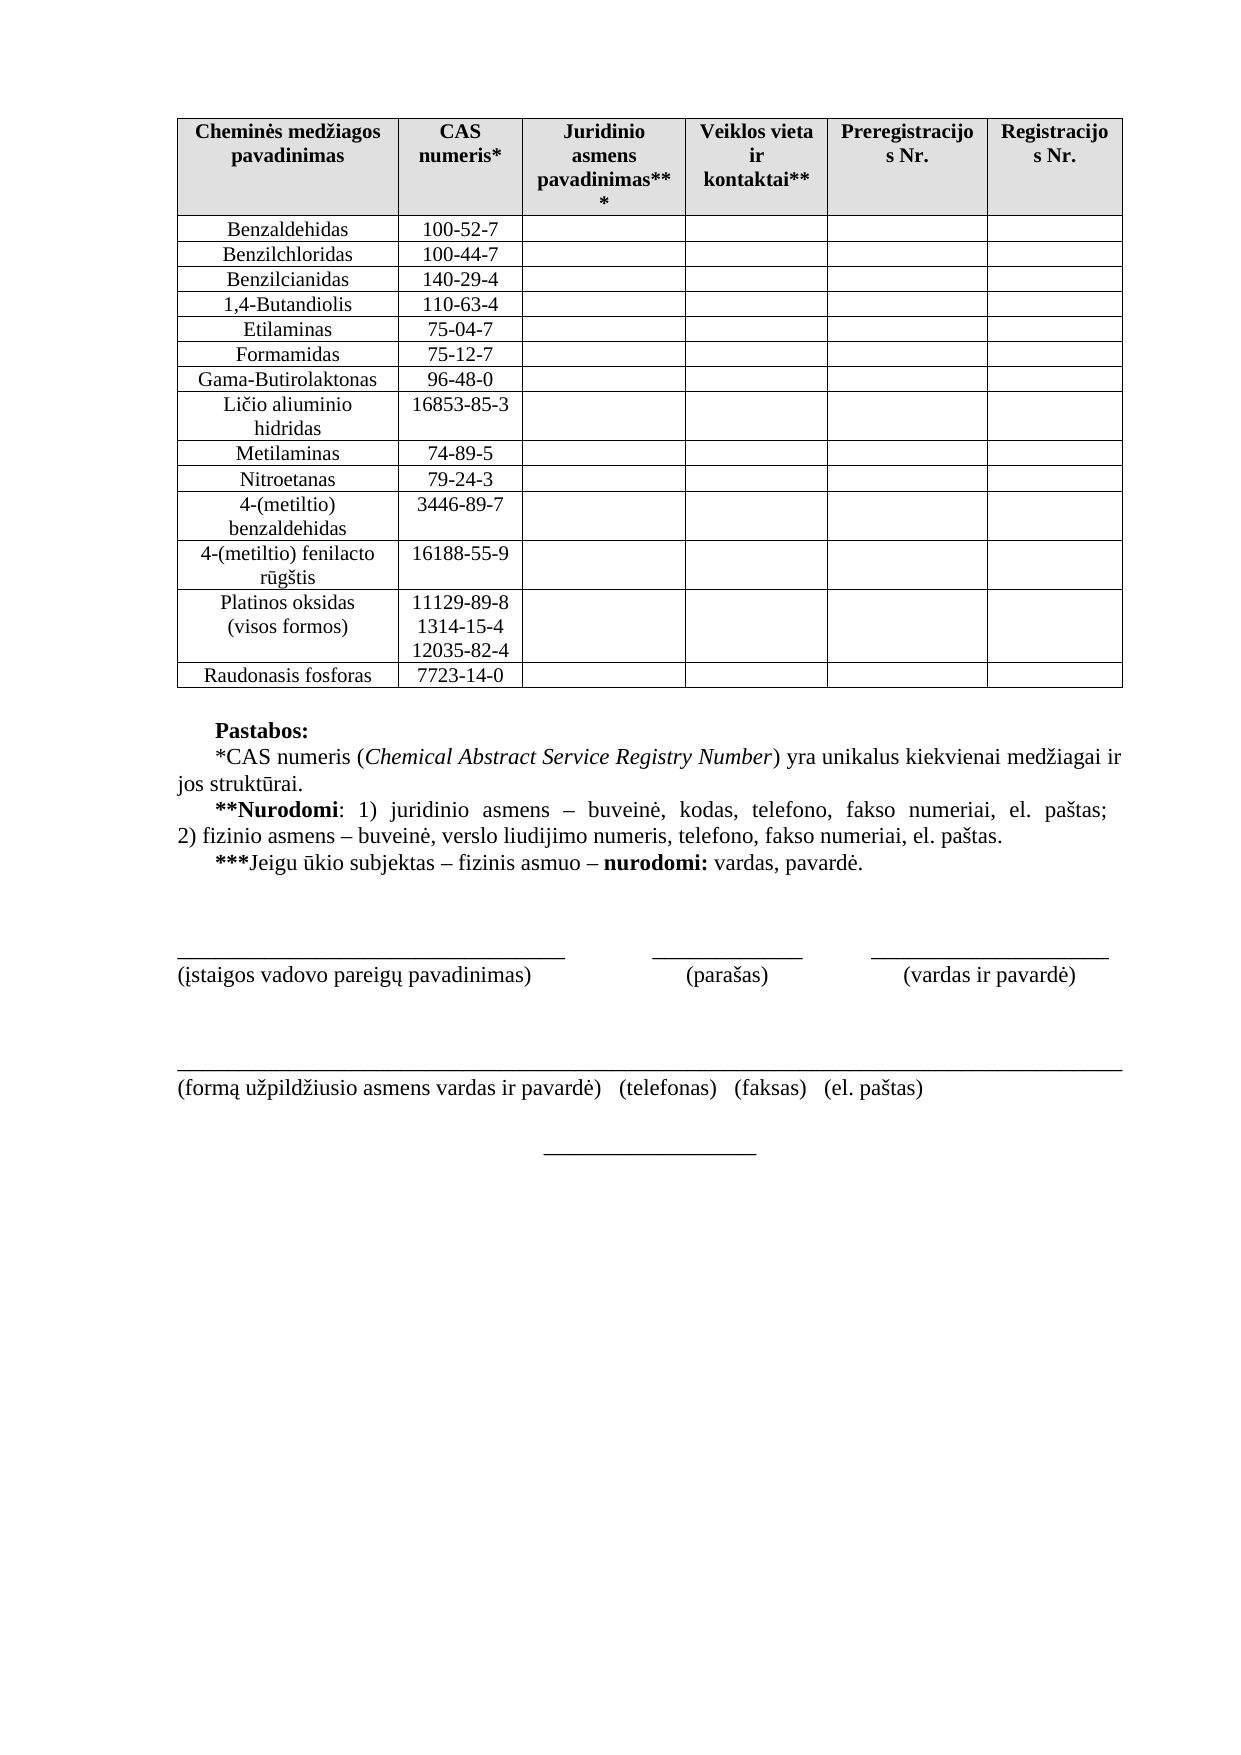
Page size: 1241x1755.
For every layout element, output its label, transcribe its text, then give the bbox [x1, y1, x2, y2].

table_cell [686, 492, 827, 540]
table_cell [988, 342, 1122, 366]
table_header Veiklos vieta ir kontaktai** [686, 119, 827, 215]
table_cell [686, 441, 827, 465]
text *CAS numeris (Chemical Abstract Service Registry Number) yra unikalus kiekvienai medžiagai ir jos struktūrai. [177, 743, 1122, 796]
table_cell Raudonasis fosforas [178, 663, 398, 687]
table_cell [828, 342, 987, 366]
table_cell [828, 590, 987, 662]
table_cell 110-63-4 [399, 292, 522, 316]
table_cell [686, 267, 827, 291]
table_cell [523, 367, 685, 391]
table_cell [828, 242, 987, 266]
table_cell 140-29-4 [399, 267, 522, 291]
table_cell Nitroetanas [178, 466, 398, 491]
table_cell [523, 216, 685, 241]
table_cell [828, 492, 987, 540]
table_header Cheminės medžiagos pavadinimas [178, 119, 398, 215]
table_cell [523, 441, 685, 465]
table_cell Platinos oksidas (visos formos) [178, 590, 398, 662]
table_cell [828, 292, 987, 316]
table_cell 79-24-3 [399, 466, 522, 491]
table_cell [988, 292, 1122, 316]
table_cell 75-12-7 [399, 342, 522, 366]
text _________________ [177, 1129, 1122, 1158]
table_cell [828, 392, 987, 440]
table_cell [523, 317, 685, 341]
table_cell [988, 441, 1122, 465]
table_cell [523, 342, 685, 366]
table_cell [523, 663, 685, 687]
table_cell [828, 367, 987, 391]
table_cell Benzilcianidas [178, 267, 398, 291]
table_cell [686, 317, 827, 341]
table_cell 100-44-7 [399, 242, 522, 266]
table_cell [523, 242, 685, 266]
table_cell 74-89-5 [399, 441, 522, 465]
table_cell 4-(metiltio) fenilacto rūgštis [178, 541, 398, 589]
text **Nurodomi: 1) juridinio asmens – buveinė, kodas, telefono, fakso numeriai, el. paštas; 2) fizinio asmens – buveinė, verslo liudijimo numeris, telefono, fakso numeriai, el. paštas. [177, 796, 1122, 849]
table_cell Benzaldehidas [178, 216, 398, 241]
table_cell 75-04-7 [399, 317, 522, 341]
table_cell [686, 663, 827, 687]
text (įstaigos vadovo pareigų pavadinimas) (parašas) (vardas ir pavardė) [177, 961, 1122, 988]
table_cell [686, 541, 827, 589]
table_cell [828, 216, 987, 241]
table_header Preregistracijos Nr. [828, 119, 987, 215]
table_cell [988, 216, 1122, 241]
text (formą užpildžiusio asmens vardas ir pavardė) (telefonas) (faksas) (el. paštas) [177, 1074, 1122, 1100]
table_cell [523, 392, 685, 440]
table_cell 11129-89-8 1314-15-4 12035-82-4 [399, 590, 522, 662]
text _ [177, 1045, 1122, 1070]
table_cell [988, 317, 1122, 341]
table_cell Formamidas [178, 342, 398, 366]
table_cell [686, 367, 827, 391]
table_cell [988, 466, 1122, 491]
text Pastabos: [177, 717, 1122, 743]
table_header Juridinio asmens pavadinimas*** [523, 119, 685, 215]
text ***Jeigu ūkio subjektas – fizinis asmuo – nurodomi: vardas, pavardė. [177, 849, 1122, 875]
table_cell Metilaminas [178, 441, 398, 465]
table_cell [988, 367, 1122, 391]
table_cell 16853-85-3 [399, 392, 522, 440]
table_header CAS numeris* [399, 119, 522, 215]
table_cell 4-(metiltio) benzaldehidas [178, 492, 398, 540]
table_cell Gama-Butirolaktonas [178, 367, 398, 391]
table_cell [988, 541, 1122, 589]
table_cell [988, 663, 1122, 687]
table_cell [828, 541, 987, 589]
table_cell 100-52-7 [399, 216, 522, 241]
table_cell 16188-55-9 [399, 541, 522, 589]
table_cell Etilaminas [178, 317, 398, 341]
table_cell [523, 590, 685, 662]
table_cell [686, 242, 827, 266]
table_cell [828, 441, 987, 465]
table_cell [686, 216, 827, 241]
table_cell 3446-89-7 [399, 492, 522, 540]
table_cell [523, 541, 685, 589]
table_cell 7723-14-0 [399, 663, 522, 687]
text _______________________________ ____________ ___________________ [177, 933, 1122, 961]
table_cell [988, 392, 1122, 440]
table_cell Benzilchloridas [178, 242, 398, 266]
table_cell [686, 392, 827, 440]
table_cell [988, 590, 1122, 662]
table_cell [988, 267, 1122, 291]
table_cell [686, 466, 827, 491]
table_cell [828, 663, 987, 687]
table_cell [988, 492, 1122, 540]
table_cell Ličio aliuminio hidridas [178, 392, 398, 440]
table_cell 1,4-Butandiolis [178, 292, 398, 316]
table_cell [828, 317, 987, 341]
table_header Registracijos Nr. [988, 119, 1122, 215]
table_cell [686, 292, 827, 316]
table_cell [523, 292, 685, 316]
table_cell 96-48-0 [399, 367, 522, 391]
table_cell [686, 342, 827, 366]
table_cell [523, 492, 685, 540]
table_cell [988, 242, 1122, 266]
table_cell [523, 466, 685, 491]
table_cell [828, 267, 987, 291]
table_cell [686, 590, 827, 662]
table_cell [828, 466, 987, 491]
table_cell [523, 267, 685, 291]
